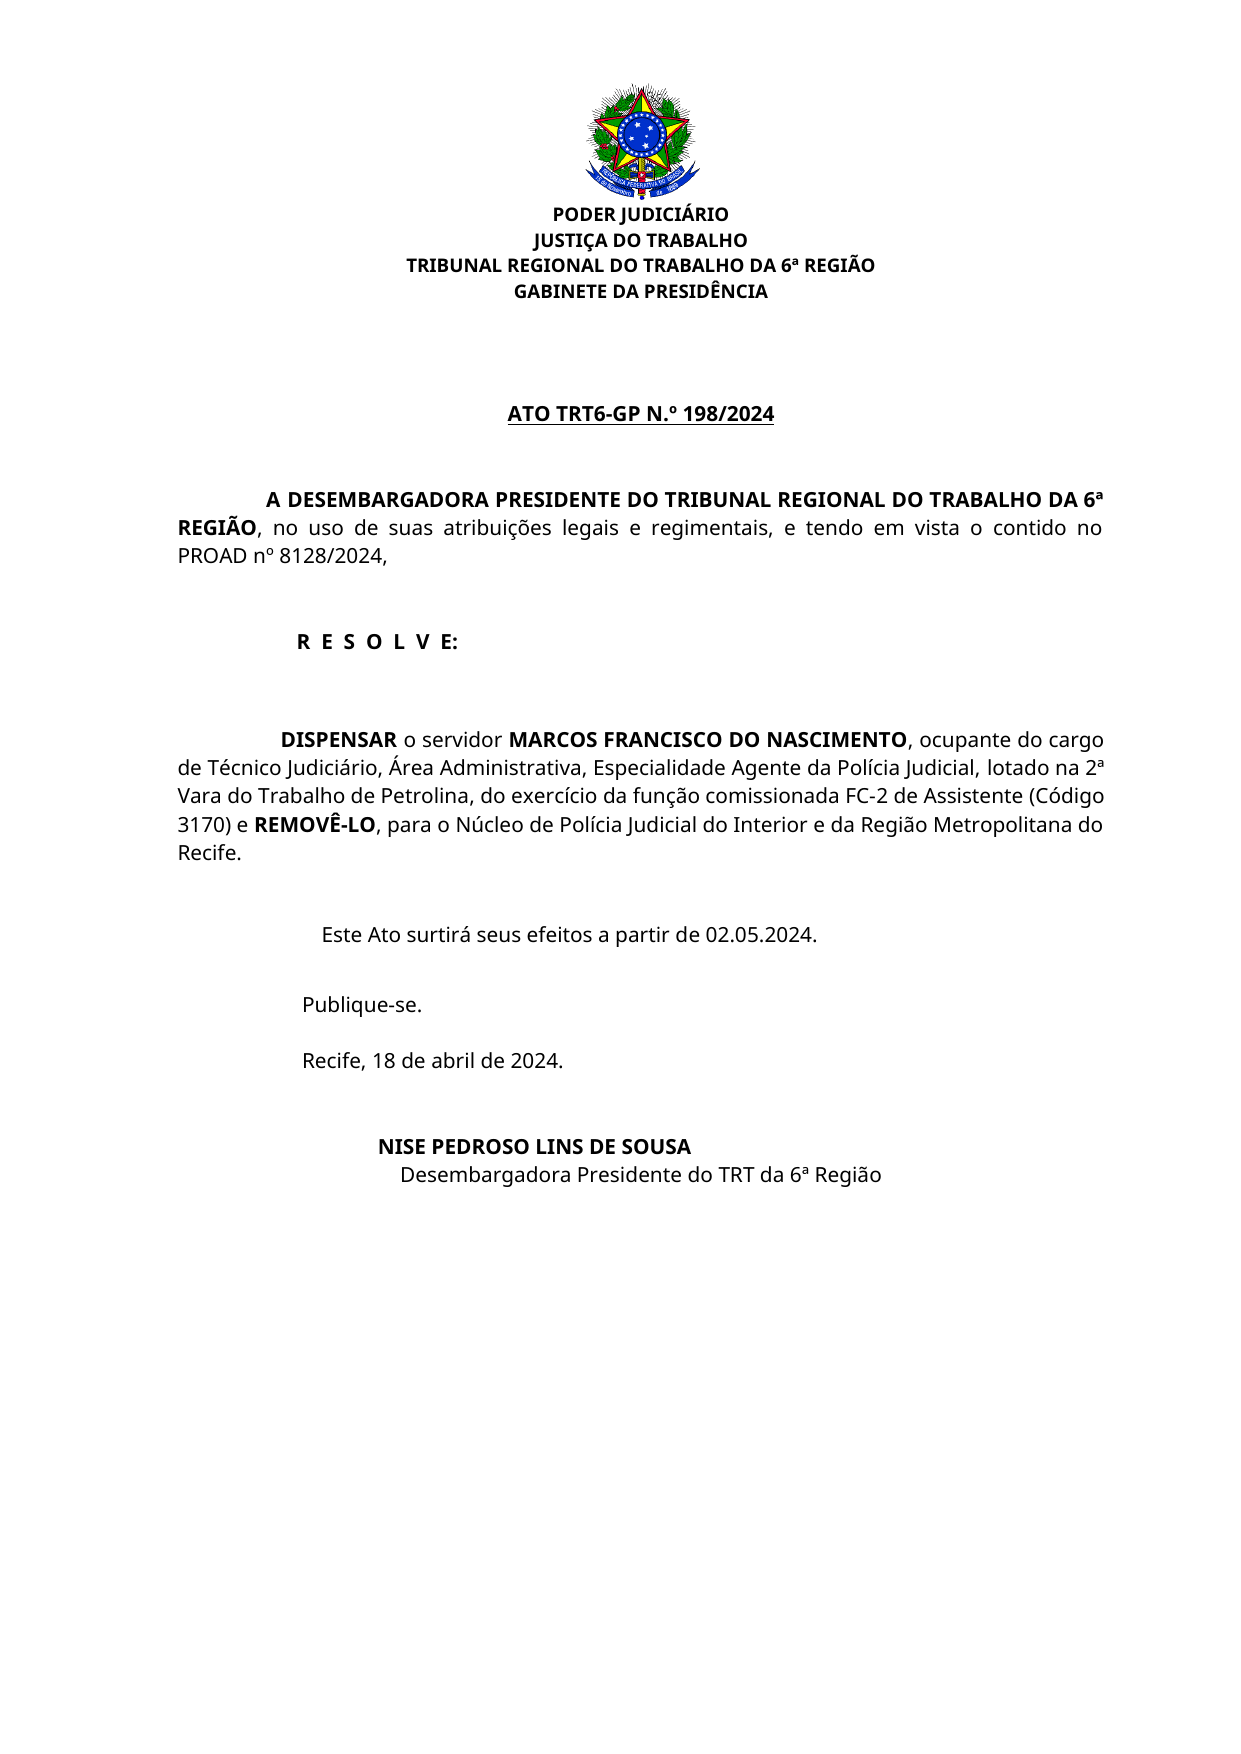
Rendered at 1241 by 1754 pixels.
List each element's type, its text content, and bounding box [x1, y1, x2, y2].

text Desembargadora Presidente do TRT da 6ª Região [177, 1160, 1104, 1189]
text JUSTIÇA DO TRABALHO [177, 227, 1104, 253]
text R E S O L V E: [177, 627, 1104, 655]
text Este Ato surtirá seus efeitos a partir de 02.05.2024. [177, 920, 1104, 949]
text PODER JUDICIÁRIO [177, 202, 1104, 227]
text GABINETE DA PRESIDÊNCIA [177, 278, 1104, 304]
text Publique-se. [177, 990, 1104, 1018]
text Recife, 18 de abril de 2024. [177, 1047, 1104, 1075]
text ATO TRT6-GP N.º 198/2024 [177, 399, 1104, 428]
text NISE PEDROSO LINS DE SOUSA [177, 1132, 1104, 1160]
picture [579, 80, 703, 202]
text A DESEMBARGADORA PRESIDENTE DO TRIBUNAL REGIONAL DO TRABALHO DA 6ª REGIÃO, no uso de suas atribuições legais e regimentais, e tendo em vista o contido no PROAD nº 8128/2024, [177, 485, 1104, 570]
text DISPENSAR o servidor MARCOS FRANCISCO DO NASCIMENTO, ocupante do cargo de Técnico Judiciário, Área Administrativa, Especialidade Agente da Polícia Judicial, lotado na 2ª Vara do Trabalho de Petrolina, do exercício da função comissionada FC-2 de Assistente (Código 3170) e REMOVÊ-LO, para o Núcleo de Polícia Judicial do Interior e da Região Metropolitana do Recife. [177, 725, 1104, 867]
text TRIBUNAL REGIONAL DO TRABALHO DA 6ª REGIÃO [177, 253, 1104, 278]
